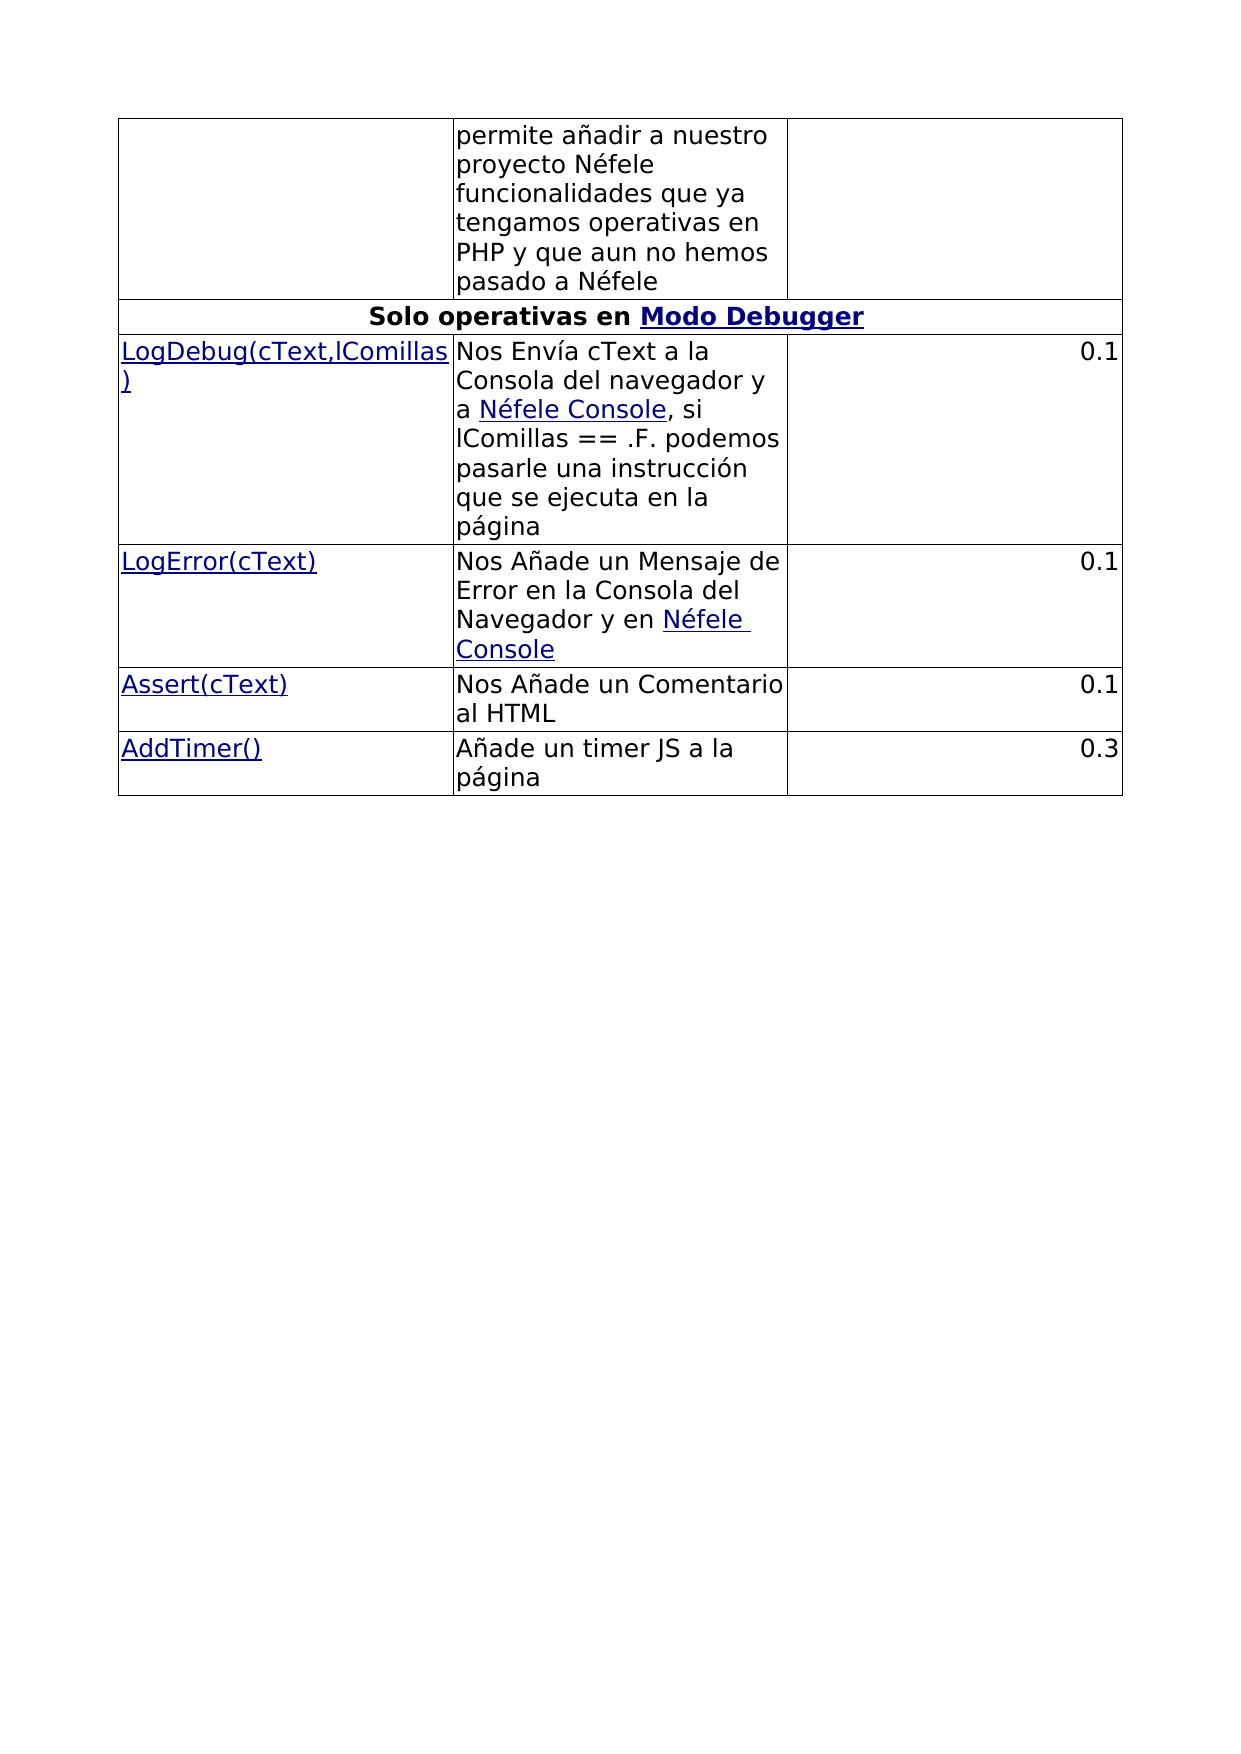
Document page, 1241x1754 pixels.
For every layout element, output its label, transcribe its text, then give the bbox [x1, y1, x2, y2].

table_cell Nos Envía cText a la Consola del navegador y a Néfele Console, si lComillas == .F. podemos pasarle una instrucción que se ejecuta en la página [454, 335, 787, 544]
table_cell [119, 119, 453, 299]
table_cell Solo operativas en Modo Debugger [119, 300, 1122, 334]
table_cell AddTimer() [119, 732, 453, 795]
table_cell [788, 119, 1122, 299]
table_cell LogError(cText) [119, 545, 453, 667]
table_cell LogDebug(cText,lComillas) [119, 335, 453, 544]
table_cell 0.1 [788, 335, 1122, 544]
table_cell Nos Añade un Comentario al HTML [454, 668, 787, 731]
table_cell permite añadir a nuestro proyecto Néfele funcionalidades que ya tengamos operativas en PHP y que aun no hemos pasado a Néfele [454, 119, 787, 299]
table_cell Añade un timer JS a la página [454, 732, 787, 795]
table_cell 0.1 [788, 545, 1122, 667]
table_cell Assert(cText) [119, 668, 453, 731]
table_cell Nos Añade un Mensaje de Error en la Consola del Navegador y en Néfele Console [454, 545, 787, 667]
table_cell 0.1 [788, 668, 1122, 731]
table_cell 0.3 [788, 732, 1122, 795]
